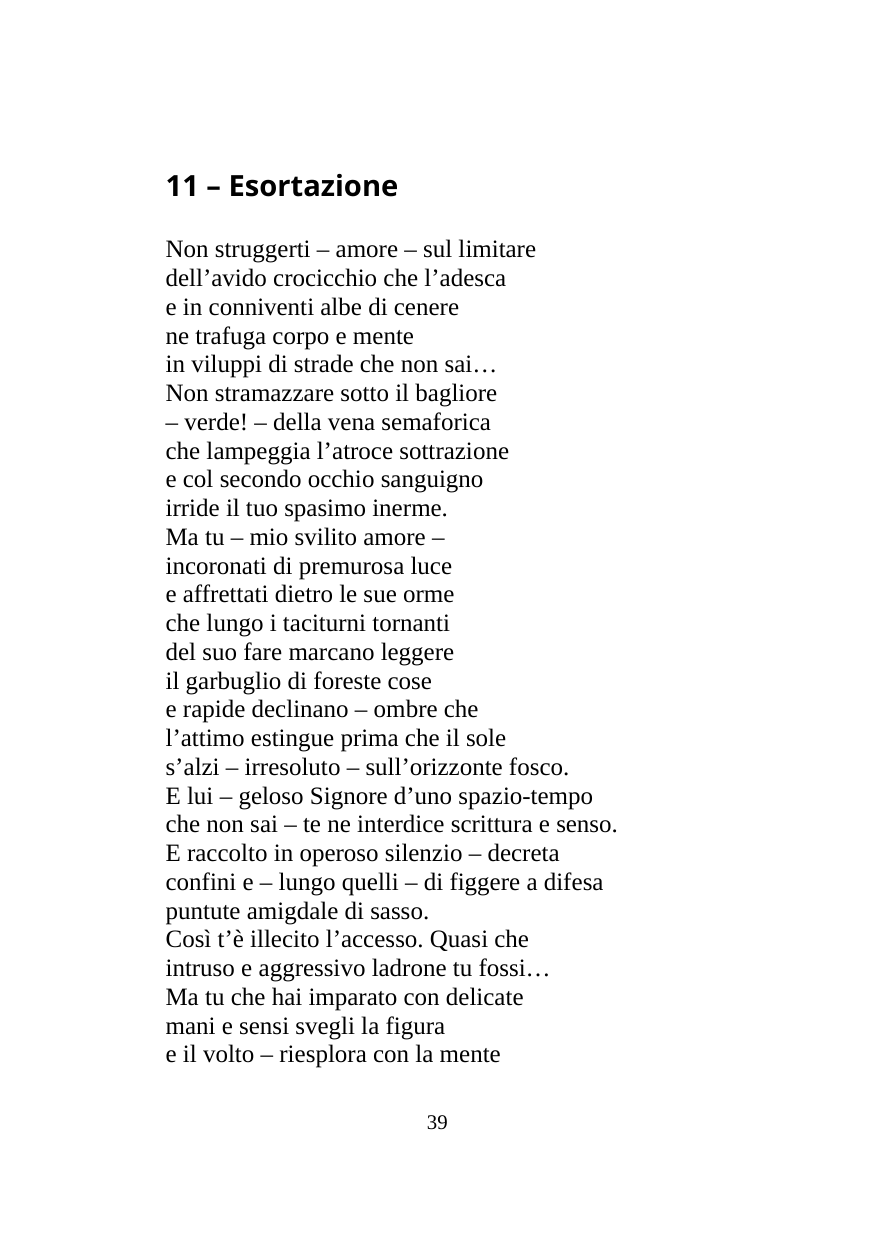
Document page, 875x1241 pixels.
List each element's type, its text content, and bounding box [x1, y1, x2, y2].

text Non struggerti – amore – sul limitare dell’avido crocicchio che l’adesca e in conniventi albe di cenere ne trafuga corpo e mente in viluppi di strade che non sai… Non stramazzare sotto il bagliore – verde! – della vena semaforica che lampeggia l’atroce sottrazione e col secondo occhio sanguigno irride il tuo spasimo inerme. Ma tu – mio svilito amore – incoronati di premurosa luce e affrettati dietro le sue orme che lungo i taciturni tornanti del suo fare marcano leggere il garbuglio di foreste cose e rapide declinano – ombre che l’attimo estingue prima che il sole s’alzi – irresoluto – sull’orizzonte fosco. E lui – geloso Signore d’uno spazio-tempo che non sai – te ne interdice scrittura e senso. E raccolto in operoso silenzio – decreta confini e – lungo quelli – di figgere a difesa puntute amigdale di sasso. Così t’è illecito l’accesso. Quasi che intruso e aggressivo ladrone tu fossi… Ma tu che hai imparato con delicate mani e sensi svegli la figura e il volto – riesplora con la mente [165, 234, 768, 1068]
subtitle 11 – Esortazione [165, 165, 768, 205]
